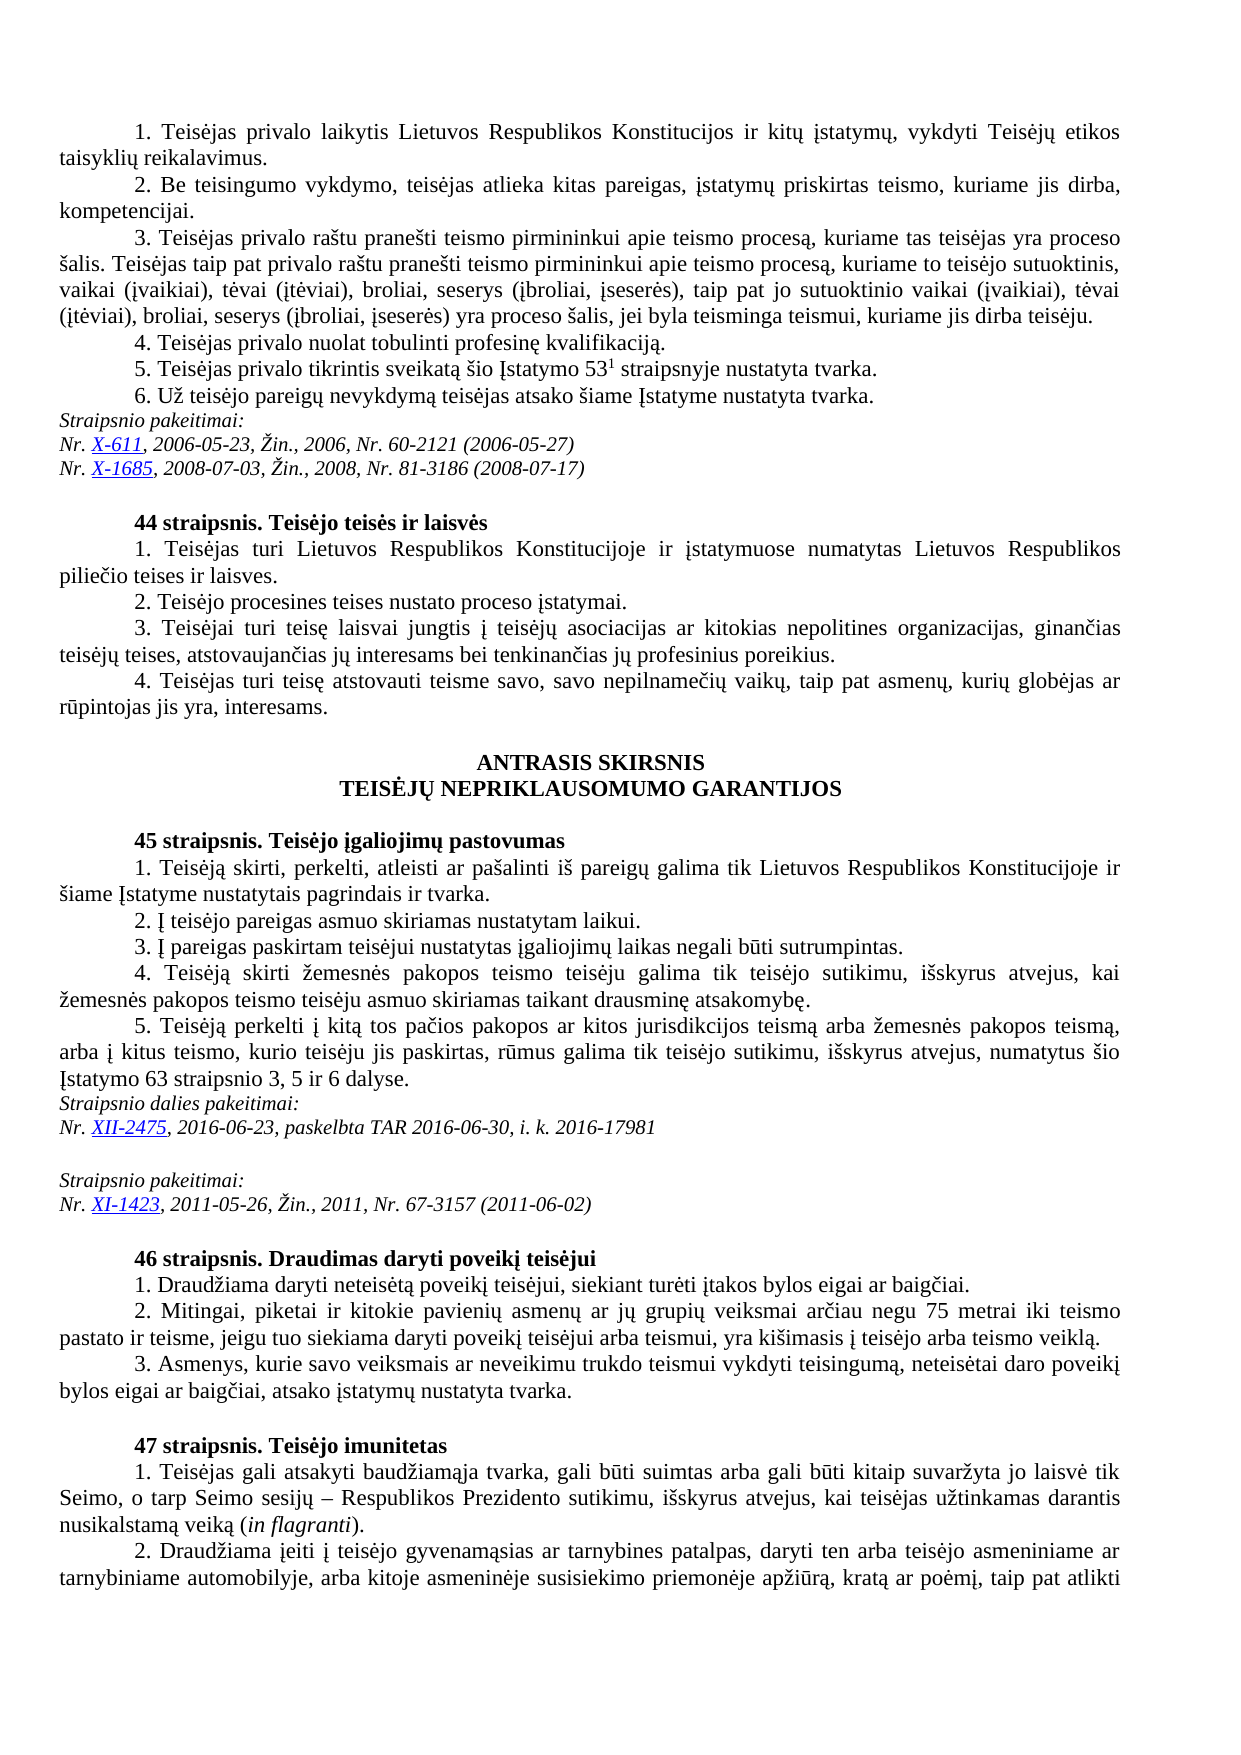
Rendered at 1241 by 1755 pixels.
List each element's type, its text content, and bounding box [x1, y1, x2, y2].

text 44 straipsnis. Teisėjo teisės ir laisvės [59, 509, 1122, 535]
text 1. Teisėją skirti, perkelti, atleisti ar pašalinti iš pareigų galima tik Lietuvos Respublikos Konstitucijoje ir šiame Įstatyme nustatytais pagrindais ir tvarka. [59, 854, 1122, 907]
text 1. Teisėjas turi Lietuvos Respublikos Konstitucijoje ir įstatymuose numatytas Lietuvos Respublikos piliečio teises ir laisves. [59, 535, 1122, 588]
text Nr. XI-1423, 2011-05-26, Žin., 2011, Nr. 67-3157 (2011-06-02) [59, 1192, 1122, 1216]
text 1. Teisėjas privalo laikytis Lietuvos Respublikos Konstitucijos ir kitų įstatymų, vykdyti Teisėjų etikos taisyklių reikalavimus. [59, 118, 1122, 171]
text 5. Teisėjas privalo tikrintis sveikatą šio Įstatymo 531 straipsnyje nustatyta tvarka. [59, 355, 1122, 382]
text 2. Be teisingumo vykdymo, teisėjas atlieka kitas pareigas, įstatymų priskirtas teismo, kuriame jis dirba, kompetencijai. [59, 171, 1122, 223]
text 1. Teisėjas gali atsakyti baudžiamąja tvarka, gali būti suimtas arba gali būti kitaip suvaržyta jo laisvė tik Seimo, o tarp Seimo sesijų – Respublikos Prezidento sutikimu, išskyrus atvejus, kai teisėjas užtinkamas darantis nusikalstamą veiką (in flagranti). [59, 1458, 1122, 1537]
text 47 straipsnis. Teisėjo imunitetas [59, 1432, 1122, 1458]
text 6. Už teisėjo pareigų nevykdymą teisėjas atsako šiame Įstatyme nustatyta tvarka. [59, 382, 1122, 408]
text ANTRASIS SKIRSNIS [59, 748, 1122, 775]
text Nr. X-611, 2006-05-23, Žin., 2006, Nr. 60-2121 (2006-05-27) [59, 432, 1122, 456]
text Straipsnio dalies pakeitimai: [59, 1091, 1122, 1115]
text Straipsnio pakeitimai: [59, 408, 1122, 432]
text 2. Teisėjo procesines teises nustato proceso įstatymai. [59, 588, 1122, 614]
text 3. Teisėjas privalo raštu pranešti teismo pirmininkui apie teismo procesą, kuriame tas teisėjas yra proceso šalis. Teisėjas taip pat privalo raštu pranešti teismo pirmininkui apie teismo procesą, kuriame to teisėjo sutuoktinis, vaikai (įvaikiai), tėvai (įtėviai), broliai, seserys (įbroliai, įseserės), taip pat jo sutuoktinio vaikai (įvaikiai), tėvai (įtėviai), broliai, seserys (įbroliai, įseserės) yra proceso šalis, jei byla teisminga teismui, kuriame jis dirba teisėju. [59, 223, 1122, 329]
text 5. Teisėją perkelti į kitą tos pačios pakopos ar kitos jurisdikcijos teismą arba žemesnės pakopos teismą, arba į kitus teismo, kurio teisėju jis paskirtas, rūmus galima tik teisėjo sutikimu, išskyrus atvejus, numatytus šio Įstatymo 63 straipsnio 3, 5 ir 6 dalyse. [59, 1012, 1122, 1091]
text 4. Teisėjas privalo nuolat tobulinti profesinę kvalifikaciją. [59, 329, 1122, 355]
text 1. Draudžiama daryti neteisėtą poveikį teisėjui, siekiant turėti įtakos bylos eigai ar baigčiai. [59, 1271, 1122, 1298]
text 2. Į teisėjo pareigas asmuo skiriamas nustatytam laikui. [59, 907, 1122, 933]
text 4. Teisėją skirti žemesnės pakopos teismo teisėju galima tik teisėjo sutikimu, išskyrus atvejus, kai žemesnės pakopos teismo teisėju asmuo skiriamas taikant drausminę atsakomybę. [59, 959, 1122, 1012]
text 3. Į pareigas paskirtam teisėjui nustatytas įgaliojimų laikas negali būti sutrumpintas. [59, 933, 1122, 959]
text 46 straipsnis. Draudimas daryti poveikį teisėjui [59, 1245, 1122, 1271]
text 3. Asmenys, kurie savo veiksmais ar neveikimu trukdo teismui vykdyti teisingumą, neteisėtai daro poveikį bylos eigai ar baigčiai, atsako įstatymų nustatyta tvarka. [59, 1350, 1122, 1403]
text Straipsnio pakeitimai: [59, 1168, 1122, 1192]
text TEISĖJŲ NEPRIKLAUSOMUMO GARANTIJOS [59, 775, 1122, 801]
text Nr. XII-2475, 2016-06-23, paskelbta TAR 2016-06-30, i. k. 2016-17981 [59, 1115, 1122, 1139]
text 2. Draudžiama įeiti į teisėjo gyvenamąsias ar tarnybines patalpas, daryti ten arba teisėjo asmeniniame ar tarnybiniame automobilyje, arba kitoje asmeninėje susisiekimo priemonėje apžiūrą, kratą ar poėmį, taip pat atlikti [59, 1537, 1122, 1590]
text 45 straipsnis. Teisėjo įgaliojimų pastovumas [59, 828, 1122, 854]
text Nr. X-1685, 2008-07-03, Žin., 2008, Nr. 81-3186 (2008-07-17) [59, 456, 1122, 480]
text 2. Mitingai, piketai ir kitokie pavienių asmenų ar jų grupių veiksmai arčiau negu 75 metrai iki teismo pastato ir teisme, jeigu tuo siekiama daryti poveikį teisėjui arba teismui, yra kišimasis į teisėjo arba teismo veiklą. [59, 1298, 1122, 1350]
text 4. Teisėjas turi teisę atstovauti teisme savo, savo nepilnamečių vaikų, taip pat asmenų, kurių globėjas ar rūpintojas jis yra, interesams. [59, 667, 1122, 720]
text 3. Teisėjai turi teisę laisvai jungtis į teisėjų asociacijas ar kitokias nepolitines organizacijas, ginančias teisėjų teises, atstovaujančias jų interesams bei tenkinančias jų profesinius poreikius. [59, 614, 1122, 667]
